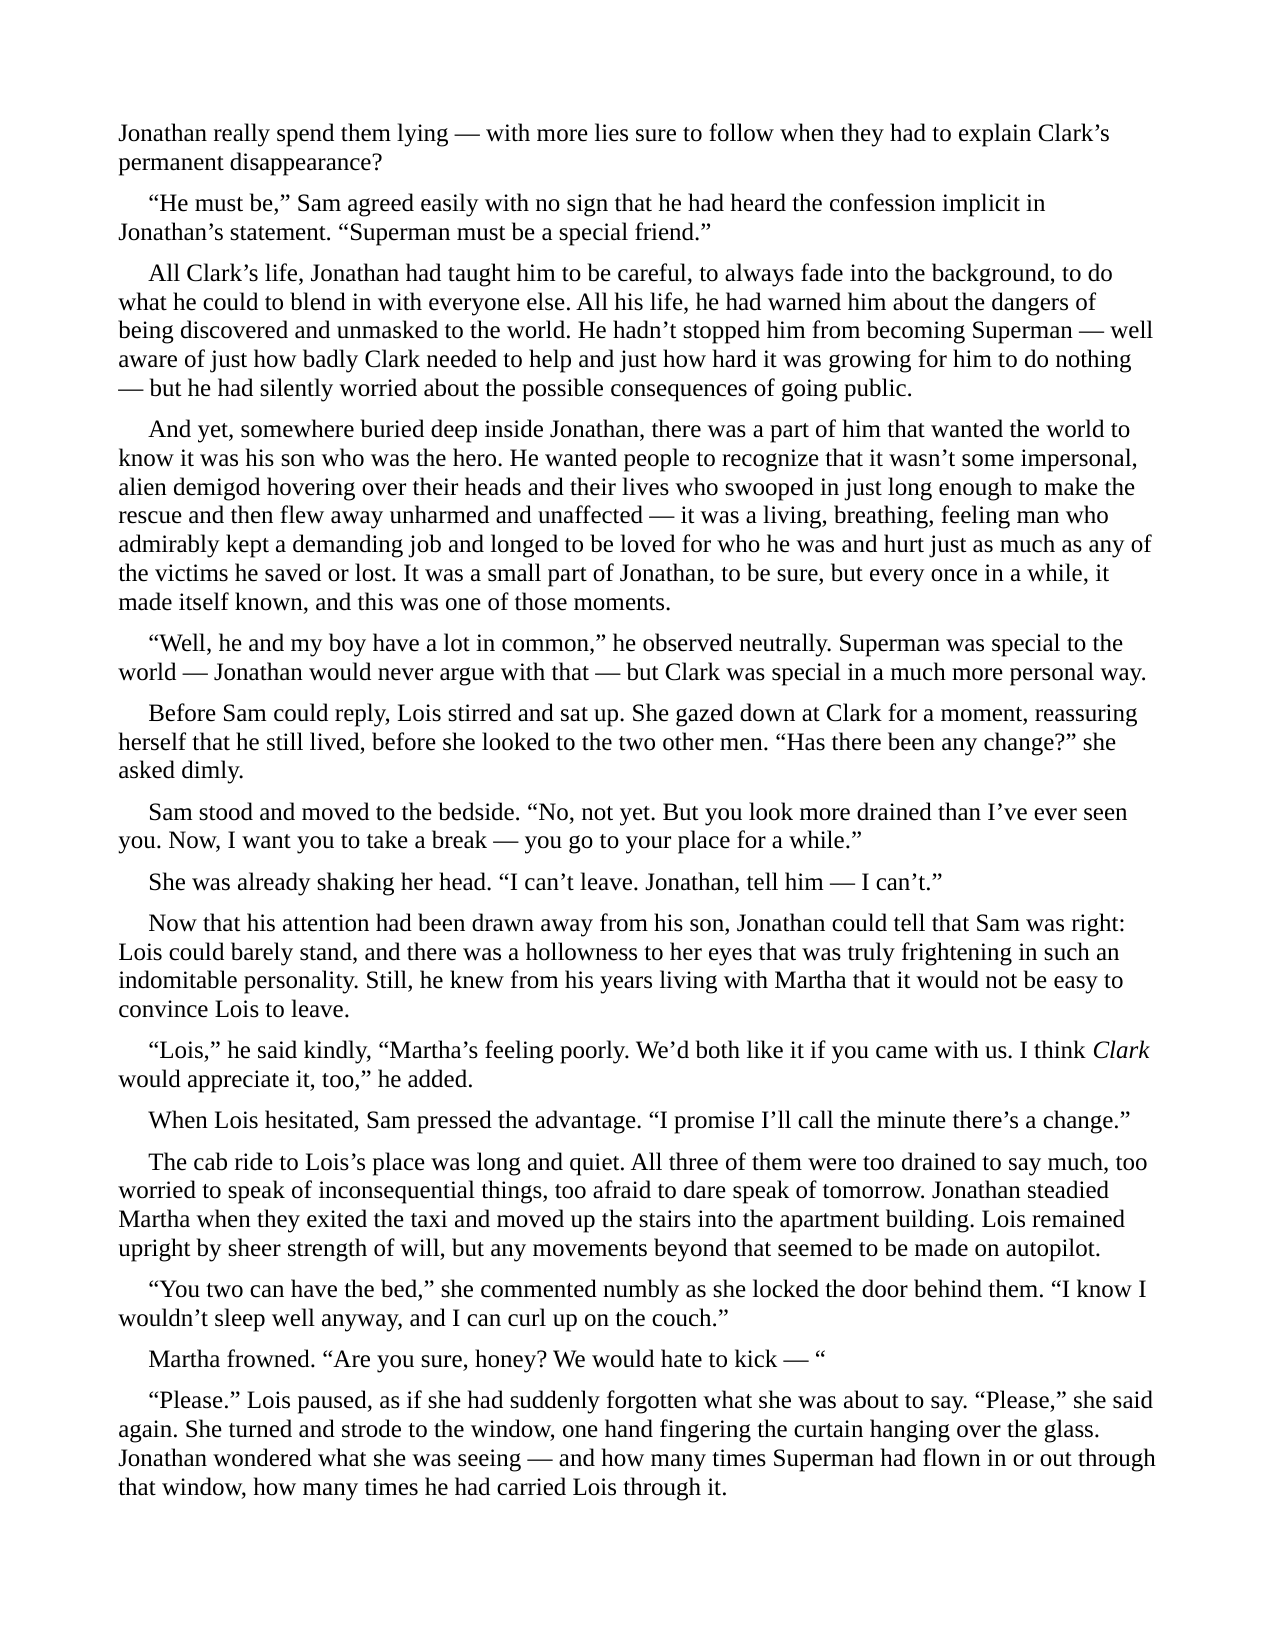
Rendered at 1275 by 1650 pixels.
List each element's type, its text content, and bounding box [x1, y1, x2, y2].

text “Lois,” he said kindly, “Martha’s feeling poorly. We’d both like it if you came with us. I think Clark would appreciate it, too,” he added. [118, 1036, 1157, 1093]
text “He must be,” Sam agreed easily with no sign that he had heard the confession implicit in Jonathan’s statement. “Superman must be a special friend.” [118, 188, 1157, 246]
text Before Sam could reply, Lois stirred and sat up. She gazed down at Clark for a moment, reassuring herself that he still lived, before she looked to the two other men. “Has there been any change?” she asked dimly. [118, 698, 1157, 784]
text When Lois hesitated, Sam pressed the advantage. “I promise I’ll call the minute there’s a change.” [118, 1106, 1157, 1134]
text She was already shaking her head. “I can’t leave. Jonathan, tell him — I can’t.” [118, 867, 1157, 896]
text And yet, somewhere buried deep inside Jonathan, there was a part of him that wanted the world to know it was his son who was the hero. He wanted people to recognize that it wasn’t some impersonal, alien demigod hovering over their heads and their lives who swooped in just long enough to make the rescue and then flew away unharmed and unaffected — it was a living, breathing, feeling man who admirably kept a demanding job and longed to be loved for who he was and hurt just as much as any of the victims he saved or lost. It was a small part of Jonathan, to be sure, but every once in a while, it made itself known, and this was one of those moments. [118, 414, 1157, 616]
text The cab ride to Lois’s place was long and quiet. All three of them were too drained to say much, too worried to speak of inconsequential things, too afraid to dare speak of tomorrow. Jonathan steadied Martha when they exited the taxi and moved up the stairs into the apartment building. Lois remained upright by sheer strength of will, but any movements beyond that seemed to be made on autopilot. [118, 1147, 1157, 1262]
text “Well, he and my boy have a lot in common,” he observed neutrally. Superman was special to the world — Jonathan would never argue with that — but Clark was special in a much more personal way. [118, 628, 1157, 686]
text “Please.” Lois paused, as if she had suddenly forgotten what she was about to say. “Please,” she said again. She turned and strode to the window, one hand fingering the curtain hanging over the glass. Jonathan wondered what she was seeing — and how many times Superman had flown in or out through that window, how many times he had carried Lois through it. [118, 1386, 1157, 1501]
text Martha frowned. “Are you sure, honey? We would hate to kick — “ [118, 1344, 1157, 1373]
text Now that his attention had been drawn away from his son, Jonathan could tell that Sam was right: Lois could barely stand, and there was a hollowness to her eyes that was truly frightening in such an indomitable personality. Still, he knew from his years living with Martha that it would not be easy to convince Lois to leave. [118, 908, 1157, 1023]
text All Clark’s life, Jonathan had taught him to be careful, to always fade into the background, to do what he could to blend in with everyone else. All his life, he had warned him about the dangers of being discovered and unmasked to the world. He hadn’t stopped him from becoming Superman — well aware of just how badly Clark needed to help and just how hard it was growing for him to do nothing — but he had silently worried about the possible consequences of going public. [118, 258, 1157, 402]
text “You two can have the bed,” she commented numbly as she locked the door behind them. “I know I wouldn’t sleep well anyway, and I can curl up on the couch.” [118, 1274, 1157, 1332]
text Jonathan really spend them lying — with more lies sure to follow when they had to explain Clark’s permanent disappearance? [118, 118, 1157, 176]
text Sam stood and moved to the bedside. “No, not yet. But you look more drained than I’ve ever seen you. Now, I want you to take a break — you go to your place for a while.” [118, 797, 1157, 854]
